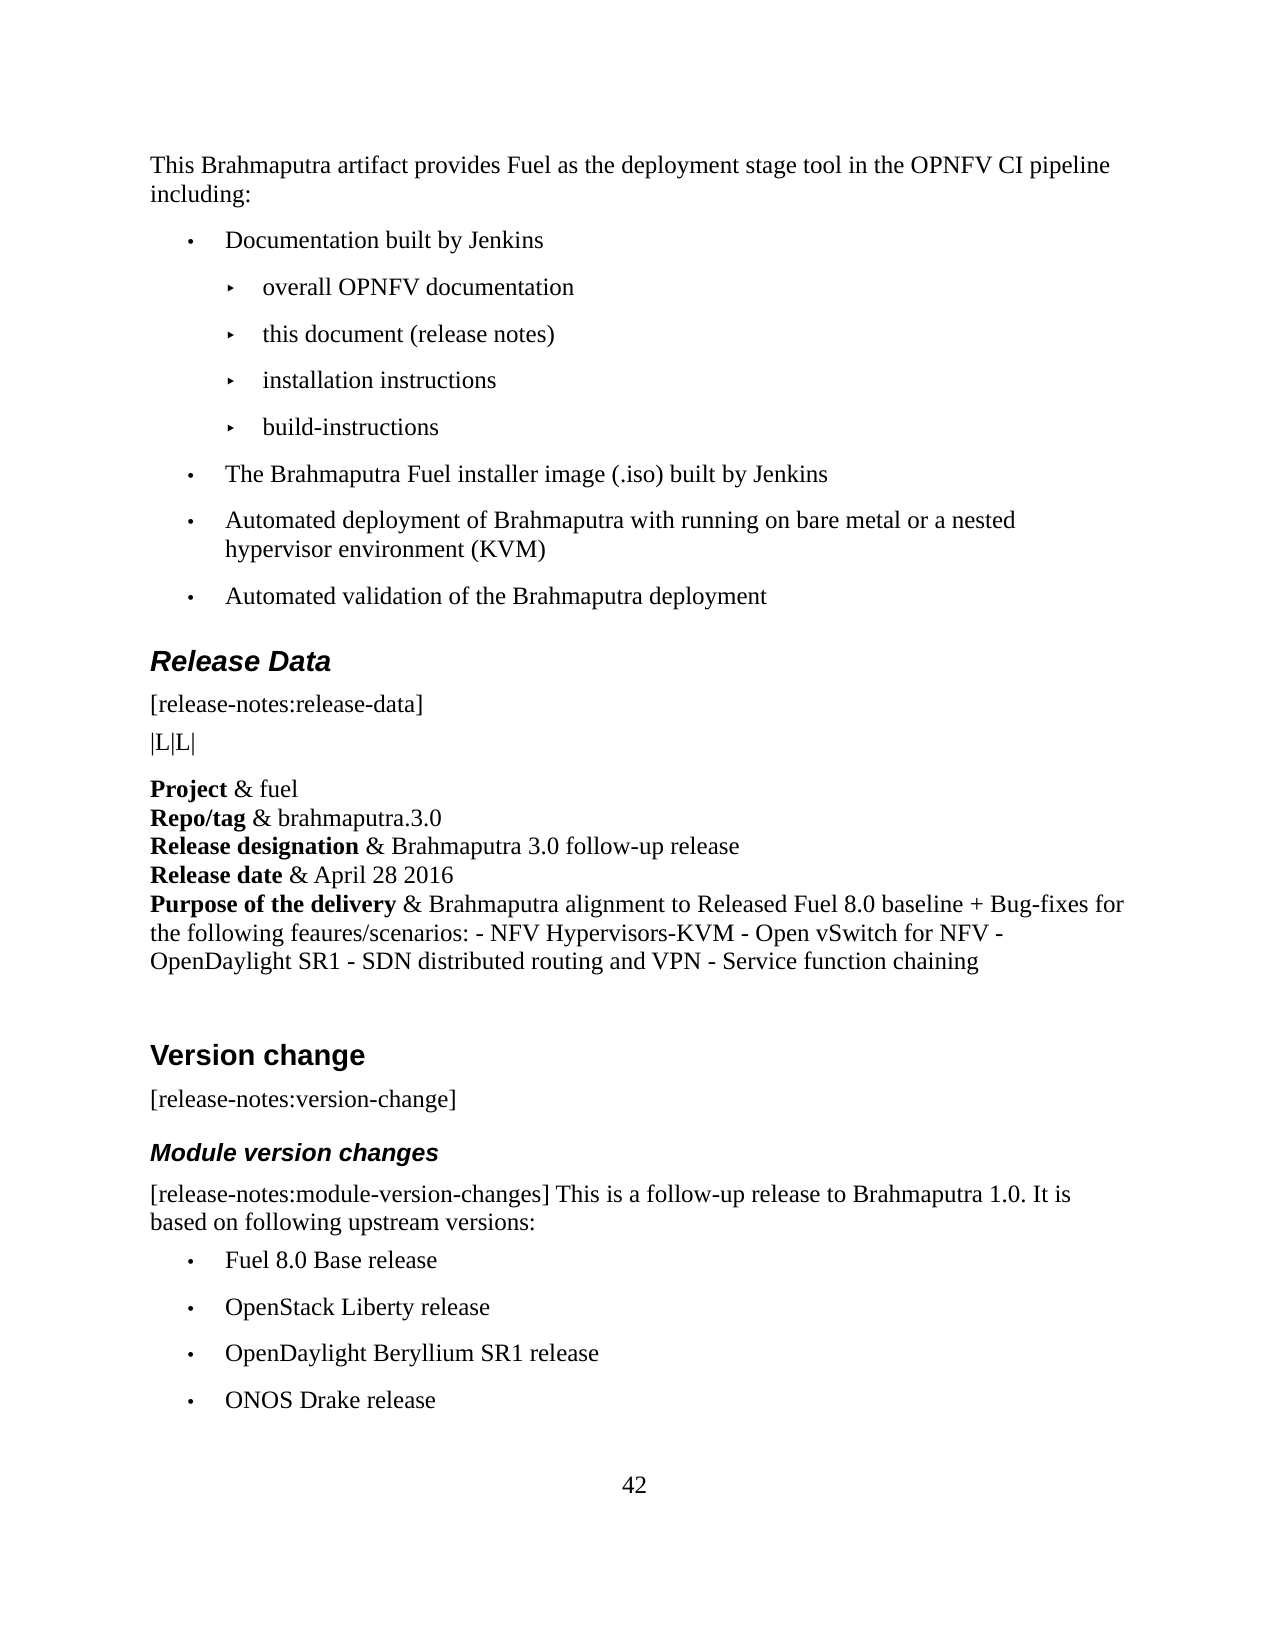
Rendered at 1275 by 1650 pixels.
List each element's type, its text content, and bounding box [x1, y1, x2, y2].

text Project & fuel Repo/tag & brahmaputra.3.0 Release designation & Brahmaputra 3.0 follow-up release Release date & April 28 2016 Purpose of the delivery & Brahmaputra alignment to Released Fuel 8.0 baseline + Bug-fixes for the following feaures/scenarios: - NFV Hypervisors-KVM - Open vSwitch for NFV - OpenDaylight SR1 - SDN distributed routing and VPN - Service function chaining [150, 774, 1125, 1004]
list this document (release notes) [225, 319, 1125, 347]
list Documentation built by Jenkins [187, 225, 1125, 254]
text [release-notes:module-version-changes] This is a follow-up release to Brahmaputra 1.0. It is based on following upstream versions: [150, 1179, 1125, 1236]
list OpenDaylight Beryllium SR1 release [187, 1338, 1125, 1367]
text [release-notes:release-data] [150, 689, 1125, 718]
list Automated validation of the Brahmaputra deployment [187, 581, 1125, 609]
text This Brahmaputra artifact provides Fuel as the deployment stage tool in the OPNFV CI pipeline including: [150, 150, 1125, 207]
text |L|L| [150, 727, 1125, 756]
list ONOS Drake release [187, 1385, 1125, 1414]
list Fuel 8.0 Base release [187, 1245, 1125, 1274]
list Automated deployment of Brahmaputra with running on bare metal or a nested hypervisor environment (KVM) [187, 505, 1125, 563]
list OpenStack Liberty release [187, 1292, 1125, 1321]
subtitle Module version changes [150, 1138, 1125, 1166]
subtitle Version change [150, 1038, 1125, 1071]
subtitle Release Data [150, 643, 1125, 677]
list installation instructions [225, 365, 1125, 394]
list overall OPNFV documentation [225, 272, 1125, 301]
list build-instructions [225, 412, 1125, 441]
list The Brahmaputra Fuel installer image (.iso) built by Jenkins [187, 459, 1125, 487]
text [release-notes:version-change] [150, 1084, 1125, 1113]
